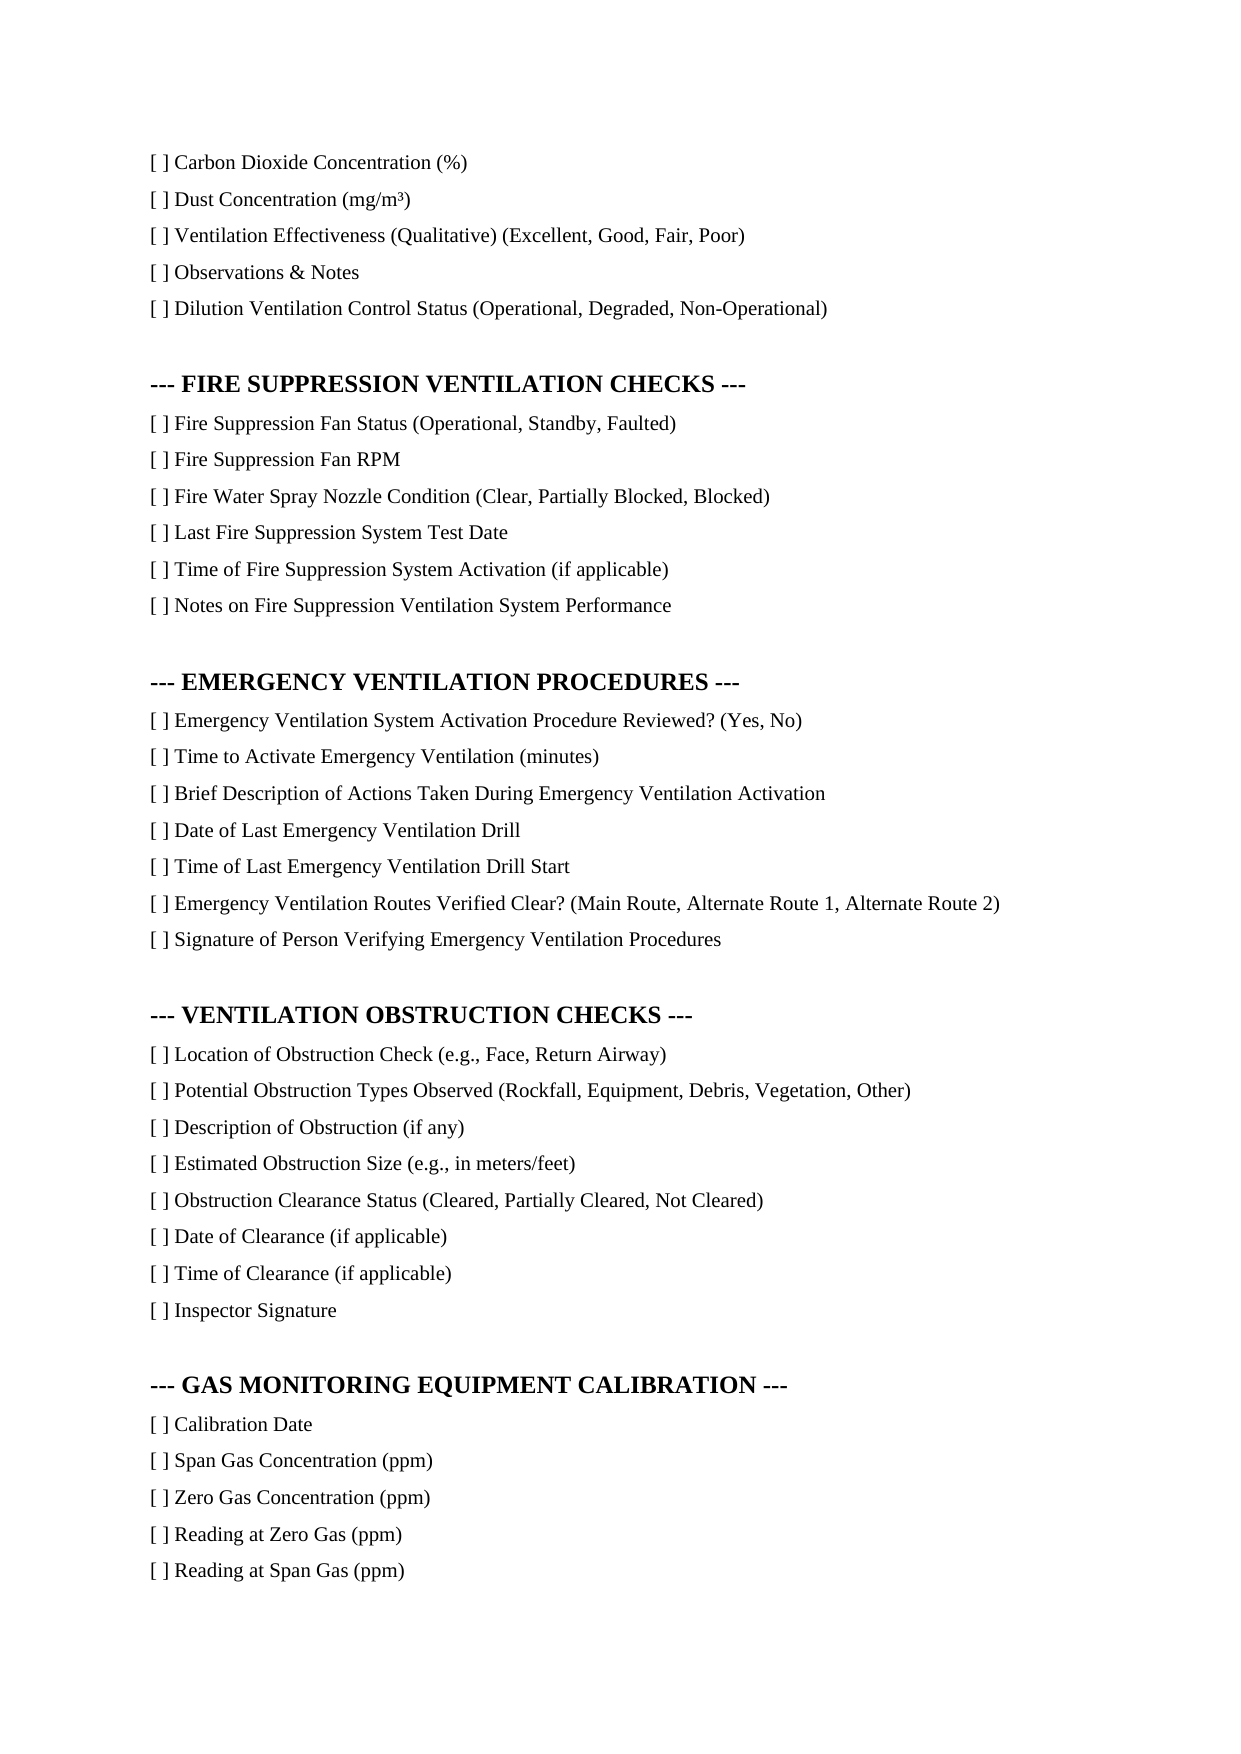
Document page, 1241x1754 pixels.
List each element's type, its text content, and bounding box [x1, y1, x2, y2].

text --- VENTILATION OBSTRUCTION CHECKS --- [150, 1000, 1090, 1029]
text [ ] Ventilation Effectiveness (Qualitative) (Excellent, Good, Fair, Poor) [150, 223, 1090, 247]
text [ ] Dust Concentration (mg/m³) [150, 187, 1090, 211]
text --- EMERGENCY VENTILATION PROCEDURES --- [150, 667, 1090, 695]
text [ ] Emergency Ventilation System Activation Procedure Reviewed? (Yes, No) [150, 708, 1090, 732]
text --- GAS MONITORING EQUIPMENT CALIBRATION --- [150, 1371, 1090, 1399]
text [ ] Notes on Fire Suppression Ventilation System Performance [150, 593, 1090, 617]
text [ ] Time of Fire Suppression System Activation (if applicable) [150, 557, 1090, 581]
text [ ] Time to Activate Emergency Ventilation (minutes) [150, 744, 1090, 768]
text [ ] Signature of Person Verifying Emergency Ventilation Procedures [150, 927, 1090, 951]
text [ ] Fire Suppression Fan Status (Operational, Standby, Faulted) [150, 411, 1090, 435]
text [ ] Date of Clearance (if applicable) [150, 1224, 1090, 1248]
text --- FIRE SUPPRESSION VENTILATION CHECKS --- [150, 369, 1090, 398]
text [ ] Obstruction Clearance Status (Cleared, Partially Cleared, Not Cleared) [150, 1188, 1090, 1212]
text [ ] Observations & Notes [150, 260, 1090, 284]
text [ ] Fire Suppression Fan RPM [150, 447, 1090, 471]
text [ ] Calibration Date [150, 1412, 1090, 1436]
text [ ] Brief Description of Actions Taken During Emergency Ventilation Activation [150, 781, 1090, 805]
text [ ] Date of Last Emergency Ventilation Drill [150, 817, 1090, 842]
text [ ] Dilution Ventilation Control Status (Operational, Degraded, Non-Operational) [150, 296, 1090, 320]
text [ ] Potential Obstruction Types Observed (Rockfall, Equipment, Debris, Vegetation, Other) [150, 1078, 1090, 1102]
text [ ] Span Gas Concentration (ppm) [150, 1448, 1090, 1472]
text [ ] Zero Gas Concentration (ppm) [150, 1485, 1090, 1509]
text [ ] Last Fire Suppression System Test Date [150, 520, 1090, 544]
text [ ] Emergency Ventilation Routes Verified Clear? (Main Route, Alternate Route 1, Alternate Route 2) [150, 891, 1090, 915]
text [ ] Inspector Signature [150, 1297, 1090, 1322]
text [ ] Reading at Zero Gas (ppm) [150, 1522, 1090, 1546]
text [ ] Fire Water Spray Nozzle Condition (Clear, Partially Blocked, Blocked) [150, 484, 1090, 508]
text [ ] Time of Last Emergency Ventilation Drill Start [150, 854, 1090, 878]
text [ ] Carbon Dioxide Concentration (%) [150, 150, 1090, 174]
text [ ] Time of Clearance (if applicable) [150, 1261, 1090, 1285]
text [ ] Description of Obstruction (if any) [150, 1115, 1090, 1139]
text [ ] Estimated Obstruction Size (e.g., in meters/feet) [150, 1151, 1090, 1175]
text [ ] Location of Obstruction Check (e.g., Face, Return Airway) [150, 1042, 1090, 1066]
text [ ] Reading at Span Gas (ppm) [150, 1558, 1090, 1582]
